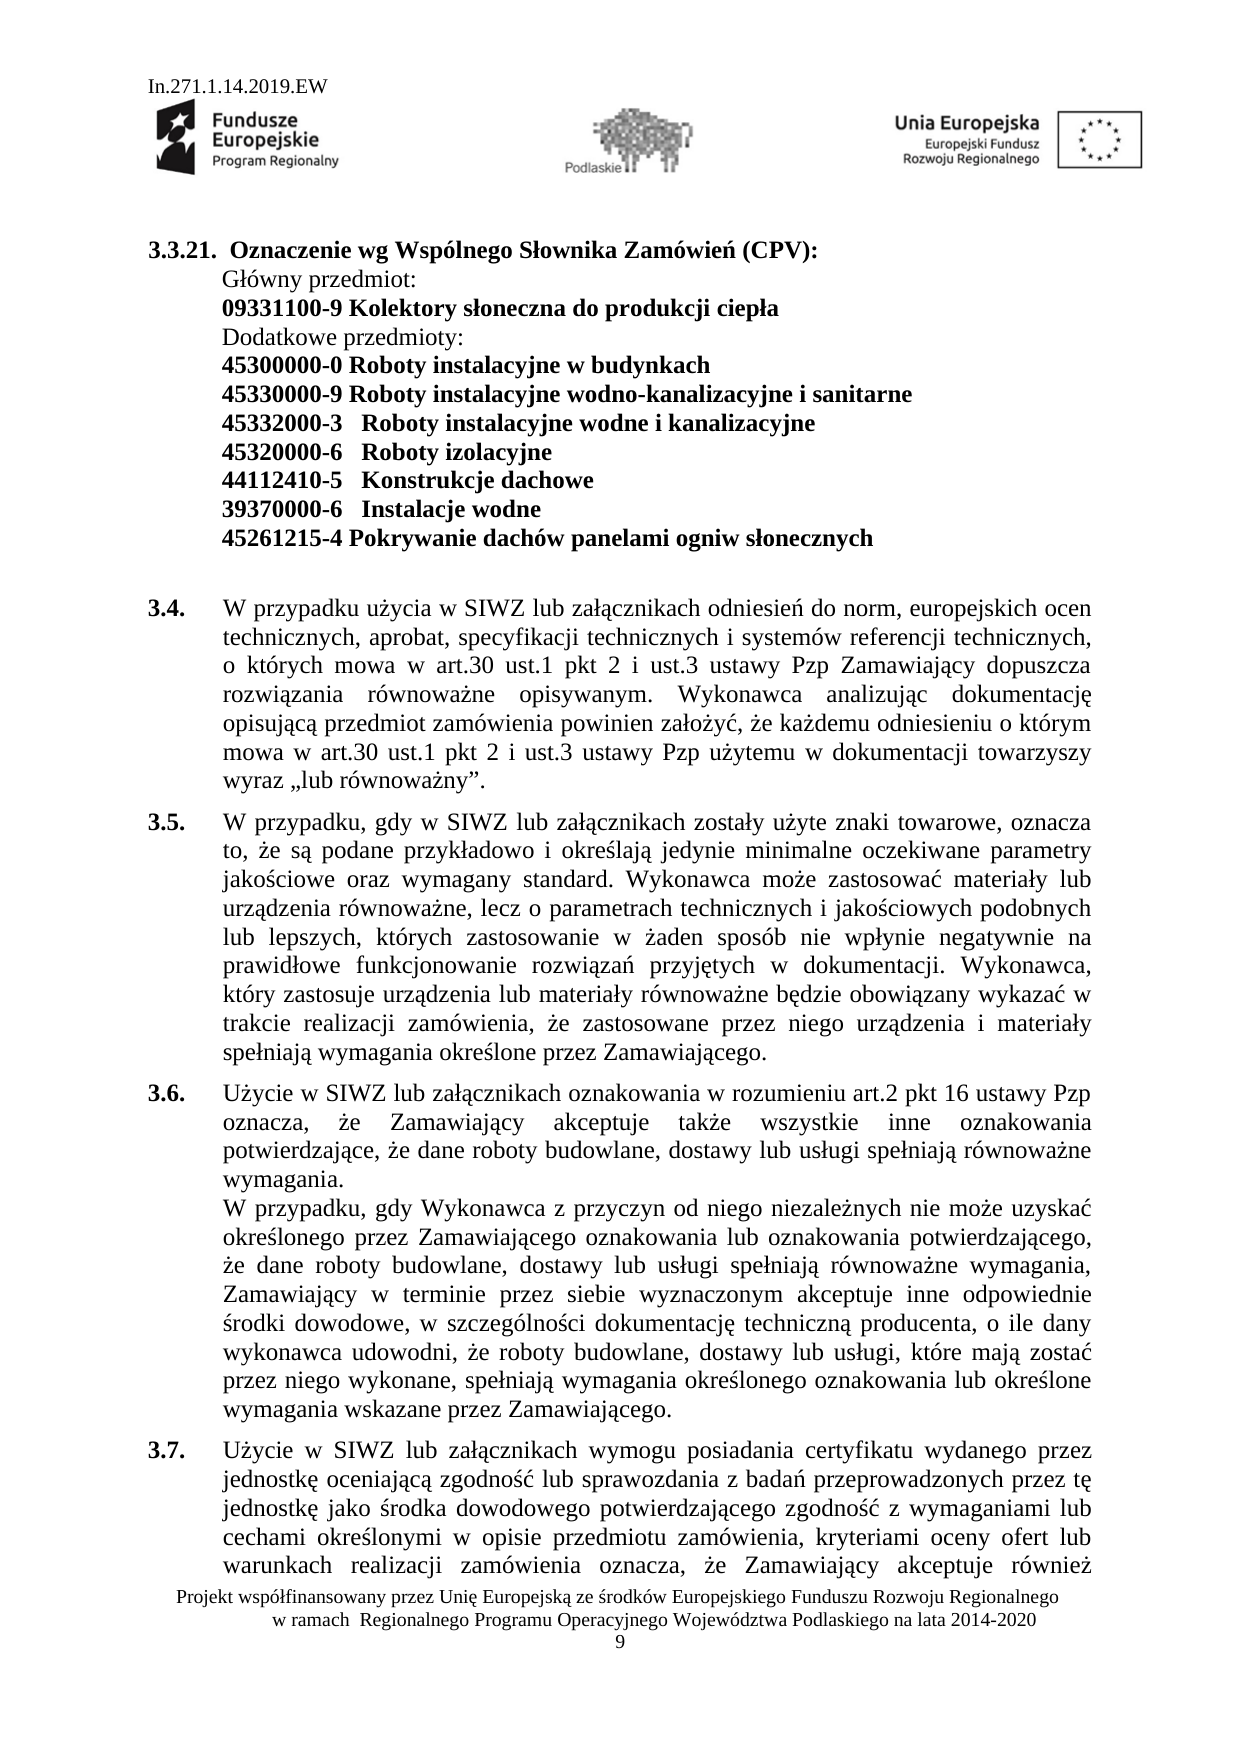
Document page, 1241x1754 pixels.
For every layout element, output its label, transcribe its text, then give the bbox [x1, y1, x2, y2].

text 45300000-0 Roboty instalacyjne w budynkach [177, 350, 1092, 379]
text 45330000-9 Roboty instalacyjne wodno-kanalizacyjne i sanitarne [177, 379, 1092, 408]
text Główny przedmiot: [222, 264, 1092, 293]
text 39370000-6 Instalacje wodne [177, 494, 1092, 523]
text 44112410-5 Konstrukcje dachowe [177, 465, 1092, 494]
list Użycie w SIWZ lub załącznikach oznakowania w rozumieniu art.2 pkt 16 ustawy Pzp oznacza, że Zamawiający akceptuje także wszystkie inne oznakowania potwierdzające, że dane roboty budowlane, dostawy lub usługi spełniają równoważne wymagania. W przypadku, gdy Wykonawca z przyczyn od niego niezależnych nie może uzyskać określonego przez Zamawiającego oznakowania lub oznakowania potwierdzającego, że dane roboty budowlane, dostawy lub usługi spełniają równoważne wymagania, Zamawiający w terminie przez siebie wyznaczonym akceptuje inne odpowiednie środki dowodowe, w szczególności dokumentację techniczną producenta, o ile dany wykonawca udowodni, że roboty budowlane, dostawy lub usługi, które mają zostać przez niego wykonane, spełniają wymagania określonego oznakowania lub określone wymagania wskazane przez Zamawiającego. [148, 1078, 1092, 1423]
text 3.3.21. Oznaczenie wg Wspólnego Słownika Zamówień (CPV): [148, 235, 1092, 264]
text 09331100-9 Kolektory słoneczna do produkcji ciepła [177, 293, 1092, 322]
text 45332000-3 Roboty instalacyjne wodne i kanalizacyjne [177, 408, 1092, 437]
list W przypadku, gdy w SIWZ lub załącznikach zostały użyte znaki towarowe, oznacza to, że są podane przykładowo i określają jedynie minimalne oczekiwane parametry jakościowe oraz wymagany standard. Wykonawca może zastosować materiały lub urządzenia równoważne, lecz o parametrach technicznych i jakościowych podobnych lub lepszych, których zastosowanie w żaden sposób nie wpłynie negatywnie na prawidłowe funkcjonowanie rozwiązań przyjętych w dokumentacji. Wykonawca, który zastosuje urządzenia lub materiały równoważne będzie obowiązany wykazać w trakcie realizacji zamówienia, że zastosowane przez niego urządzenia i materiały spełniają wymagania określone przez Zamawiającego. [148, 807, 1092, 1065]
list W przypadku użycia w SIWZ lub załącznikach odniesień do norm, europejskich ocen technicznych, aprobat, specyfikacji technicznych i systemów referencji technicznych, o których mowa w art.30 ust.1 pkt 2 i ust.3 ustawy Pzp Zamawiający dopuszcza rozwiązania równoważne opisywanym. Wykonawca analizując dokumentację opisującą przedmiot zamówienia powinien założyć, że każdemu odniesieniu o którym mowa w art.30 ust.1 pkt 2 i ust.3 ustawy Pzp użytemu w dokumentacji towarzyszy wyraz „lub równoważny”. [148, 593, 1092, 794]
text Dodatkowe przedmioty: [177, 322, 1092, 350]
text 45320000-6 Roboty izolacyjne [177, 437, 1092, 465]
text 45261215-4 Pokrywanie dachów panelami ogniw słonecznych [177, 523, 1092, 552]
list Użycie w SIWZ lub załącznikach wymogu posiadania certyfikatu wydanego przez jednostkę oceniającą zgodność lub sprawozdania z badań przeprowadzonych przez tę jednostkę jako środka dowodowego potwierdzającego zgodność z wymaganiami lub cechami określonymi w opisie przedmiotu zamówienia, kryteriami oceny ofert lub warunkach realizacji zamówienia oznacza, że Zamawiający akceptuje również [148, 1435, 1092, 1579]
